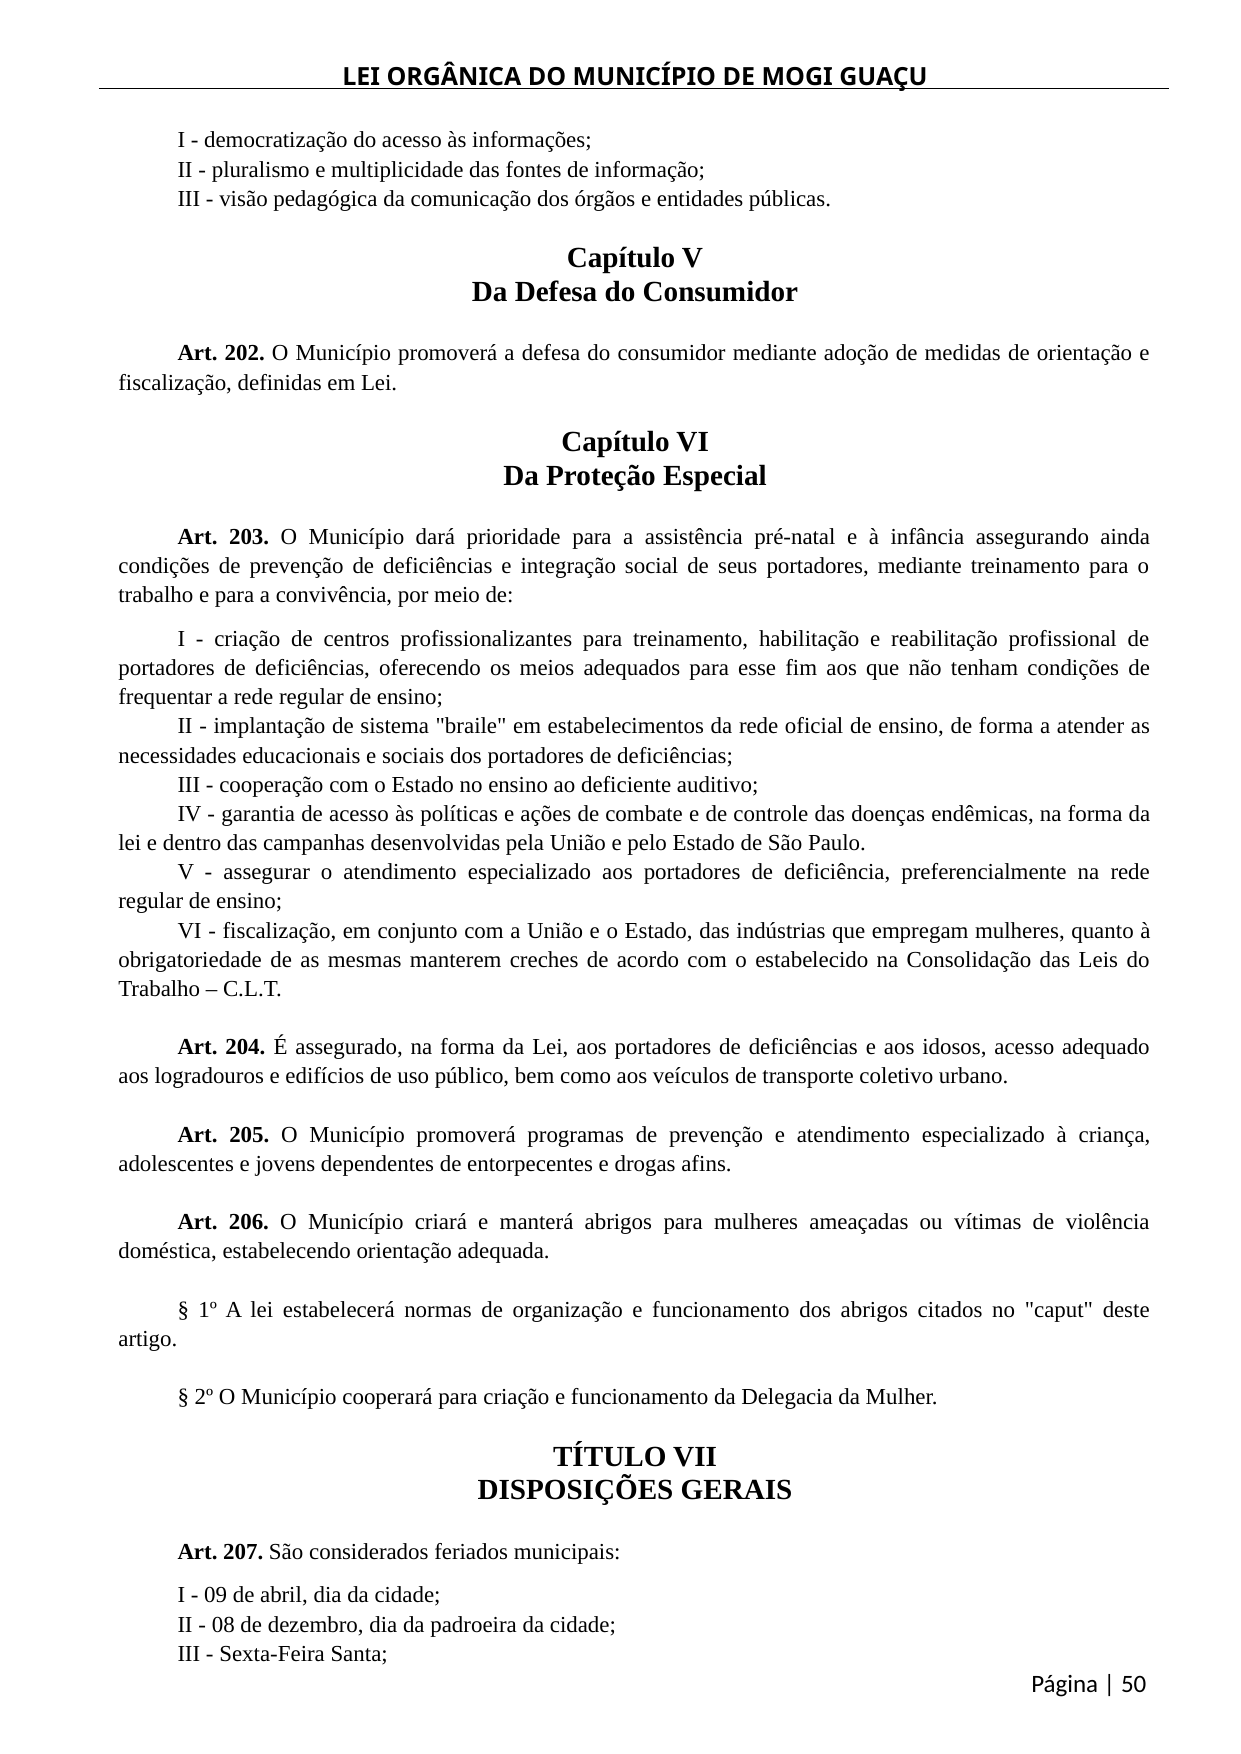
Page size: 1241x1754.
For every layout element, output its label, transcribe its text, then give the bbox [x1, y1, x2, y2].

text Art. 205. O Município promoverá programas de prevenção e atendimento especializado à criança, adolescentes e jovens dependentes de entorpecentes e drogas afins. [118, 1118, 1152, 1176]
text IV - garantia de acesso às políticas e ações de combate e de controle das doenças endêmicas, na forma da lei e dentro das campanhas desenvolvidas pela União e pelo Estado de São Paulo. [118, 797, 1152, 856]
text Art. 207. São considerados feriados municipais: [118, 1535, 1152, 1564]
text V - assegurar o atendimento especializado aos portadores de deficiência, preferencialmente na rede regular de ensino; [118, 856, 1152, 914]
text III - Sexta-Feira Santa; [118, 1637, 1152, 1666]
text Art. 206. O Município criará e manterá abrigos para mulheres ameaçadas ou vítimas de violência doméstica, estabelecendo orientação adequada. [118, 1206, 1152, 1264]
text I - democratização do acesso às informações; [118, 124, 1152, 153]
text Art. 204. É assegurado, na forma da Lei, aos portadores de deficiências e aos idosos, acesso adequado aos logradouros e edifícios de uso público, bem como aos veículos de transporte coletivo urbano. [118, 1031, 1152, 1089]
text I - 09 de abril, dia da cidade; [118, 1579, 1152, 1608]
text Art. 202. O Município promoverá a defesa do consumidor mediante adoção de medidas de orientação e fiscalização, definidas em Lei. [118, 337, 1152, 395]
text TÍTULO VII [118, 1439, 1152, 1472]
text Art. 203. O Município dará prioridade para a assistência pré-natal e à infância assegurando ainda condições de prevenção de deficiências e integração social de seus portadores, mediante treinamento para o trabalho e para a convivência, por meio de: [118, 520, 1152, 608]
text VI - fiscalização, em conjunto com a União e o Estado, das indústrias que empregam mulheres, quanto à obrigatoriedade de as mesmas manterem creches de acordo com o estabelecido na Consolidação das Leis do Trabalho – C.L.T. [118, 914, 1152, 1001]
text Da Proteção Especial [118, 458, 1152, 491]
text II - 08 de dezembro, dia da padroeira da cidade; [118, 1608, 1152, 1637]
text DISPOSIÇÕES GERAIS [118, 1472, 1152, 1506]
text Capítulo V [118, 240, 1152, 274]
text Capítulo VI [118, 424, 1152, 458]
text I - criação de centros profissionalizantes para treinamento, habilitação e reabilitação profissional de portadores de deficiências, oferecendo os meios adequados para esse fim aos que não tenham condições de frequentar a rede regular de ensino; [118, 622, 1152, 710]
text Da Defesa do Consumidor [118, 274, 1152, 307]
text II - pluralismo e multiplicidade das fontes de informação; [118, 153, 1152, 182]
text III - visão pedagógica da comunicação dos órgãos e entidades públicas. [118, 182, 1152, 211]
text § 2º O Município cooperará para criação e funcionamento da Delegacia da Mulher. [118, 1381, 1152, 1410]
text III - cooperação com o Estado no ensino ao deficiente auditivo; [118, 768, 1152, 797]
text II - implantação de sistema "braile" em estabelecimentos da rede oficial de ensino, de forma a atender as necessidades educacionais e sociais dos portadores de deficiências; [118, 710, 1152, 768]
text § 1º A lei estabelecerá normas de organização e funcionamento dos abrigos citados no "caput" deste artigo. [118, 1293, 1152, 1351]
